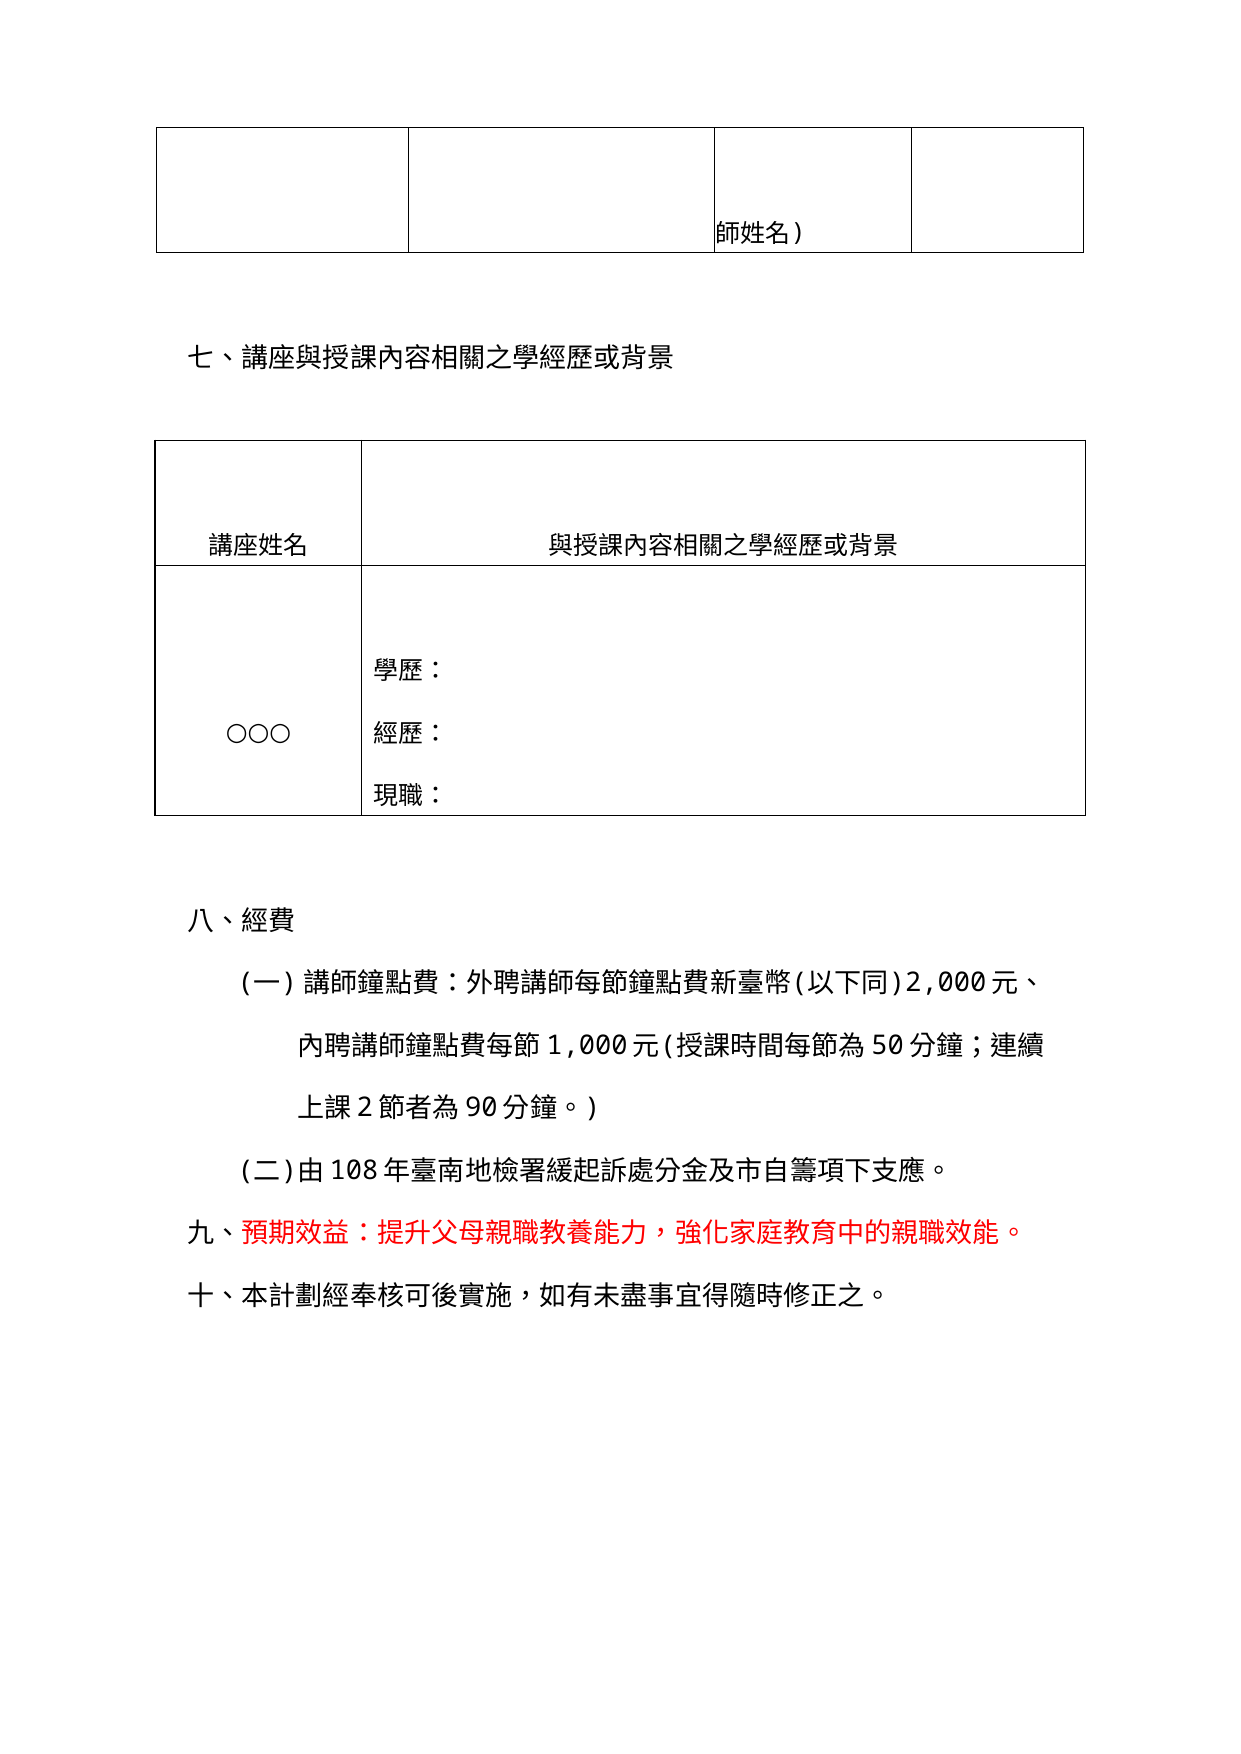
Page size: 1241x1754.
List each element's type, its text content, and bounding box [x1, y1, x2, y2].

table_header 與授課內容相關之學經歷或背景 [362, 441, 1085, 564]
text 十、本計劃經奉核可後實施，如有未盡事宜得隨時修正之。 [187, 1252, 1053, 1314]
table_cell 師姓名) [715, 128, 911, 252]
table_cell [157, 128, 408, 252]
table_cell [409, 128, 714, 252]
text 七、講座與授課內容相關之學經歷或背景 [187, 314, 1053, 377]
table_header 講座姓名 [156, 441, 361, 564]
table_cell 學歷： 經歷： 現職： [362, 566, 1085, 814]
text (二)由108年臺南地檢署緩起訴處分金及市自籌項下支應。 [237, 1127, 1053, 1189]
text 八、經費 [187, 877, 1053, 939]
text 九、預期效益：提升父母親職教養能力，強化家庭教育中的親職效能。 [187, 1189, 1053, 1252]
table_cell [912, 128, 1083, 252]
text (一) 講師鐘點費：外聘講師每節鐘點費新臺幣(以下同)2,000元、內聘講師鐘點費每節1,000元(授課時間每節為50分鐘；連續上課2節者為90分鐘。) [237, 939, 1053, 1127]
table_cell ○○○ [156, 566, 361, 814]
